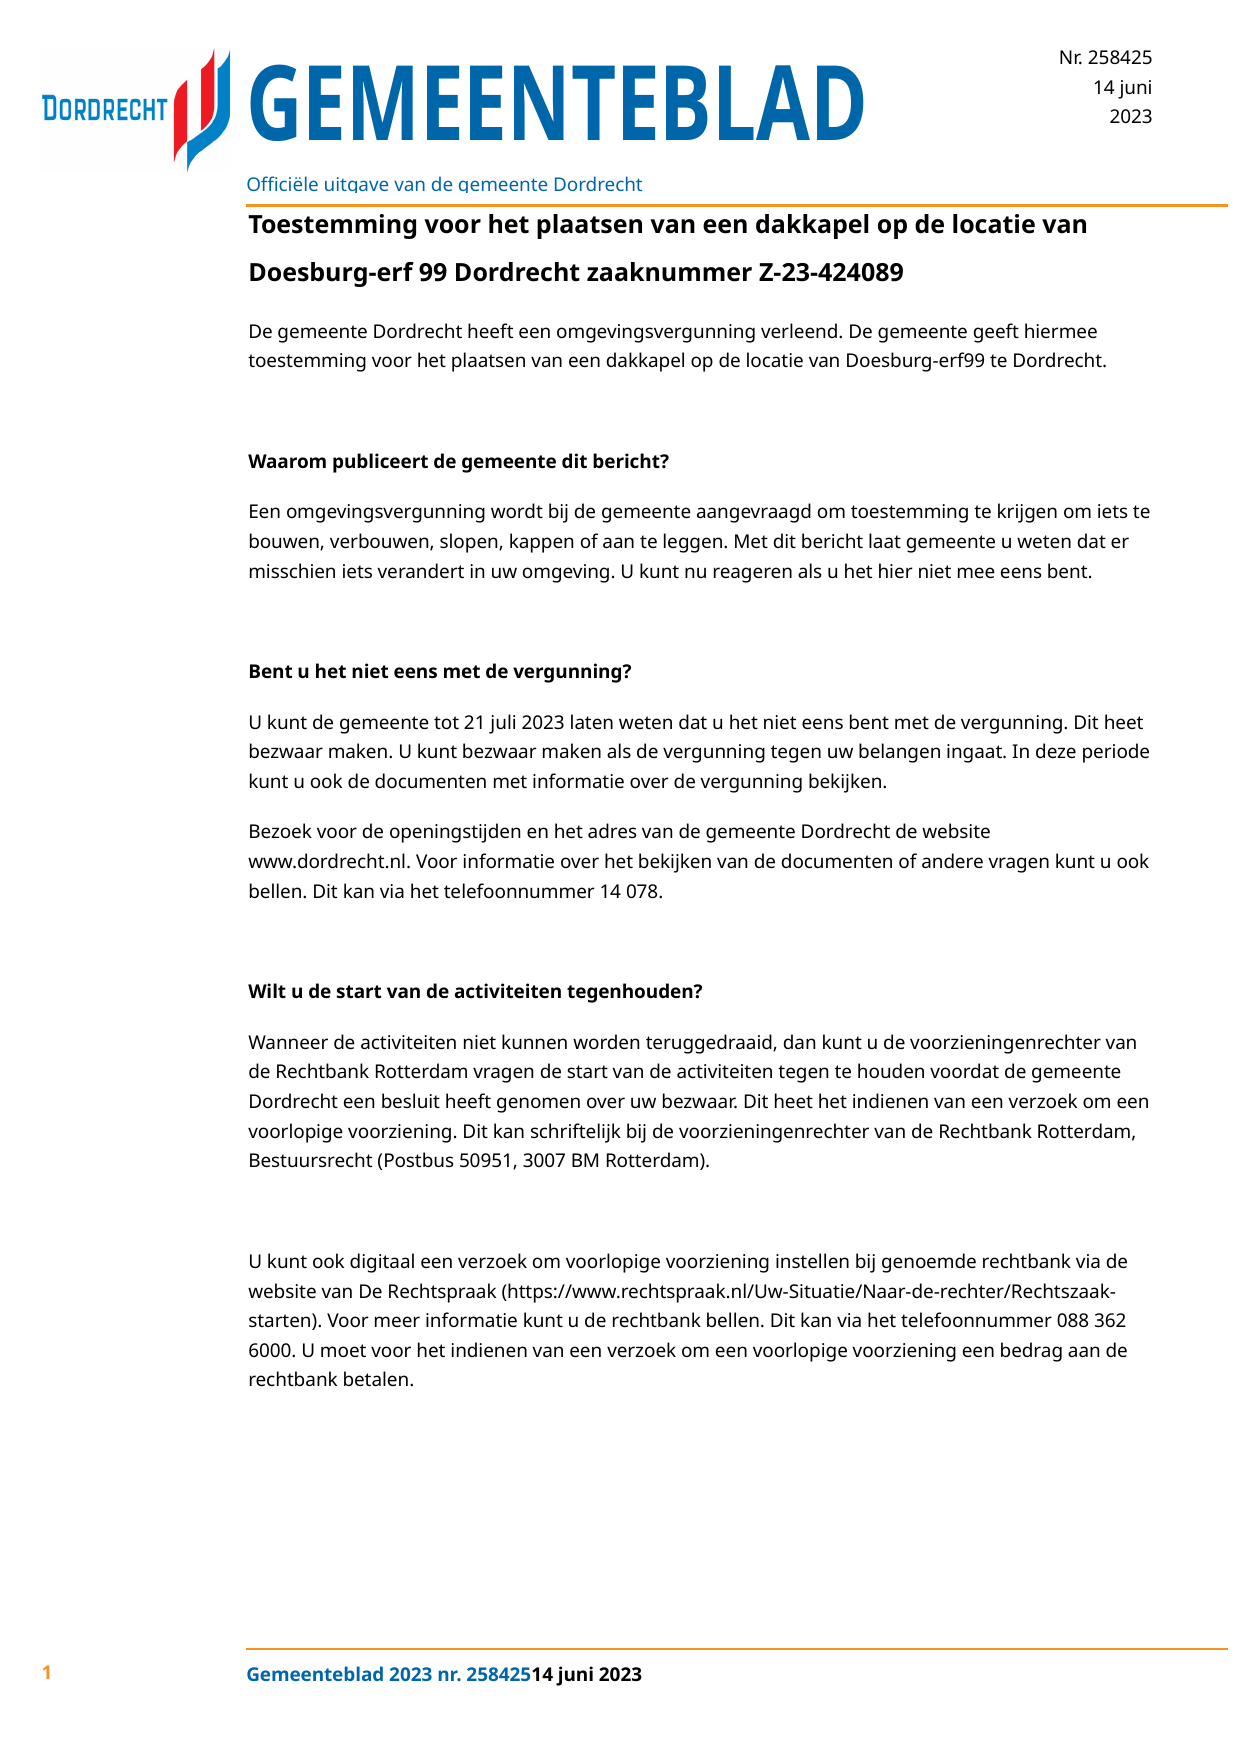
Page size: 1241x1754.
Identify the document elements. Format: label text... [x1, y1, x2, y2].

text U kunt ook digitaal een verzoek om voorlopige voorziening instellen bij genoemde rechtbank via de website van De Rechtspraak (https://www.rechtspraak.nl/Uw-Situatie/Naar-de-rechter/Rechtszaak-starten). Voor meer informatie kunt u de rechtbank bellen. Dit kan via het telefoonnummer 088 362 6000. U moet voor het indienen van een verzoek om een voorlopige voorziening een bedrag aan de rechtbank betalen. [248, 1248, 1152, 1392]
text Toestemming voor het plaatsen van een dakkapel op de locatie van Doesburg-erf 99 Dordrecht zaaknummer Z-23-424089 [248, 207, 1152, 288]
text De gemeente Dordrecht heeft een omgevingsvergunning verleend. De gemeente geeft hiermee toestemming voor het plaatsen van een dakkapel op de locatie van Doesburg-erf99 te Dordrecht. [248, 318, 1152, 373]
text Een omgevingsvergunning wordt bij de gemeente aangevraagd om toestemming te krijgen om iets te bouwen, verbouwen, slopen, kappen of aan te leggen. Met dit bericht laat gemeente u weten dat er misschien iets verandert in uw omgeving. U kunt nu reageren als u het hier niet mee eens bent. [248, 499, 1152, 584]
text Wilt u de start van de activiteiten tegenhouden? [248, 979, 1152, 1004]
text Waarom publiceert de gemeente dit bericht? [248, 448, 1152, 474]
text Bent u het niet eens met de vergunning? [248, 659, 1152, 684]
text Wanneer de activiteiten niet kunnen worden teruggedraaid, dan kunt u de voorzieningenrechter van de Rechtbank Rotterdam vragen de start van de activiteiten tegen te houden voordat de gemeente Dordrecht een besluit heeft genomen over uw bezwaar. Dit heet het indienen van een verzoek om een voorlopige voorziening. Dit kan schriftelijk bij de voorzieningenrechter van de Rechtbank Rotterdam, Bestuursrecht (Postbus 50951, 3007 BM Rotterdam). [248, 1029, 1152, 1173]
picture [41, 47, 231, 172]
text U kunt de gemeente tot 21 juli 2023 laten weten dat u het niet eens bent met de vergunning. Dit heet bezwaar maken. U kunt bezwaar maken als de vergunning tegen uw belangen ingaat. In deze periode kunt u ook de documenten met informatie over de vergunning bekijken. [248, 709, 1152, 794]
text Bezoek voor de openingstijden en het adres van de gemeente Dordrecht de website www.dordrecht.nl. Voor informatie over het bekijken van de documenten of andere vragen kunt u ook bellen. Dit kan via het telefoonnummer 14 078. [248, 819, 1152, 904]
